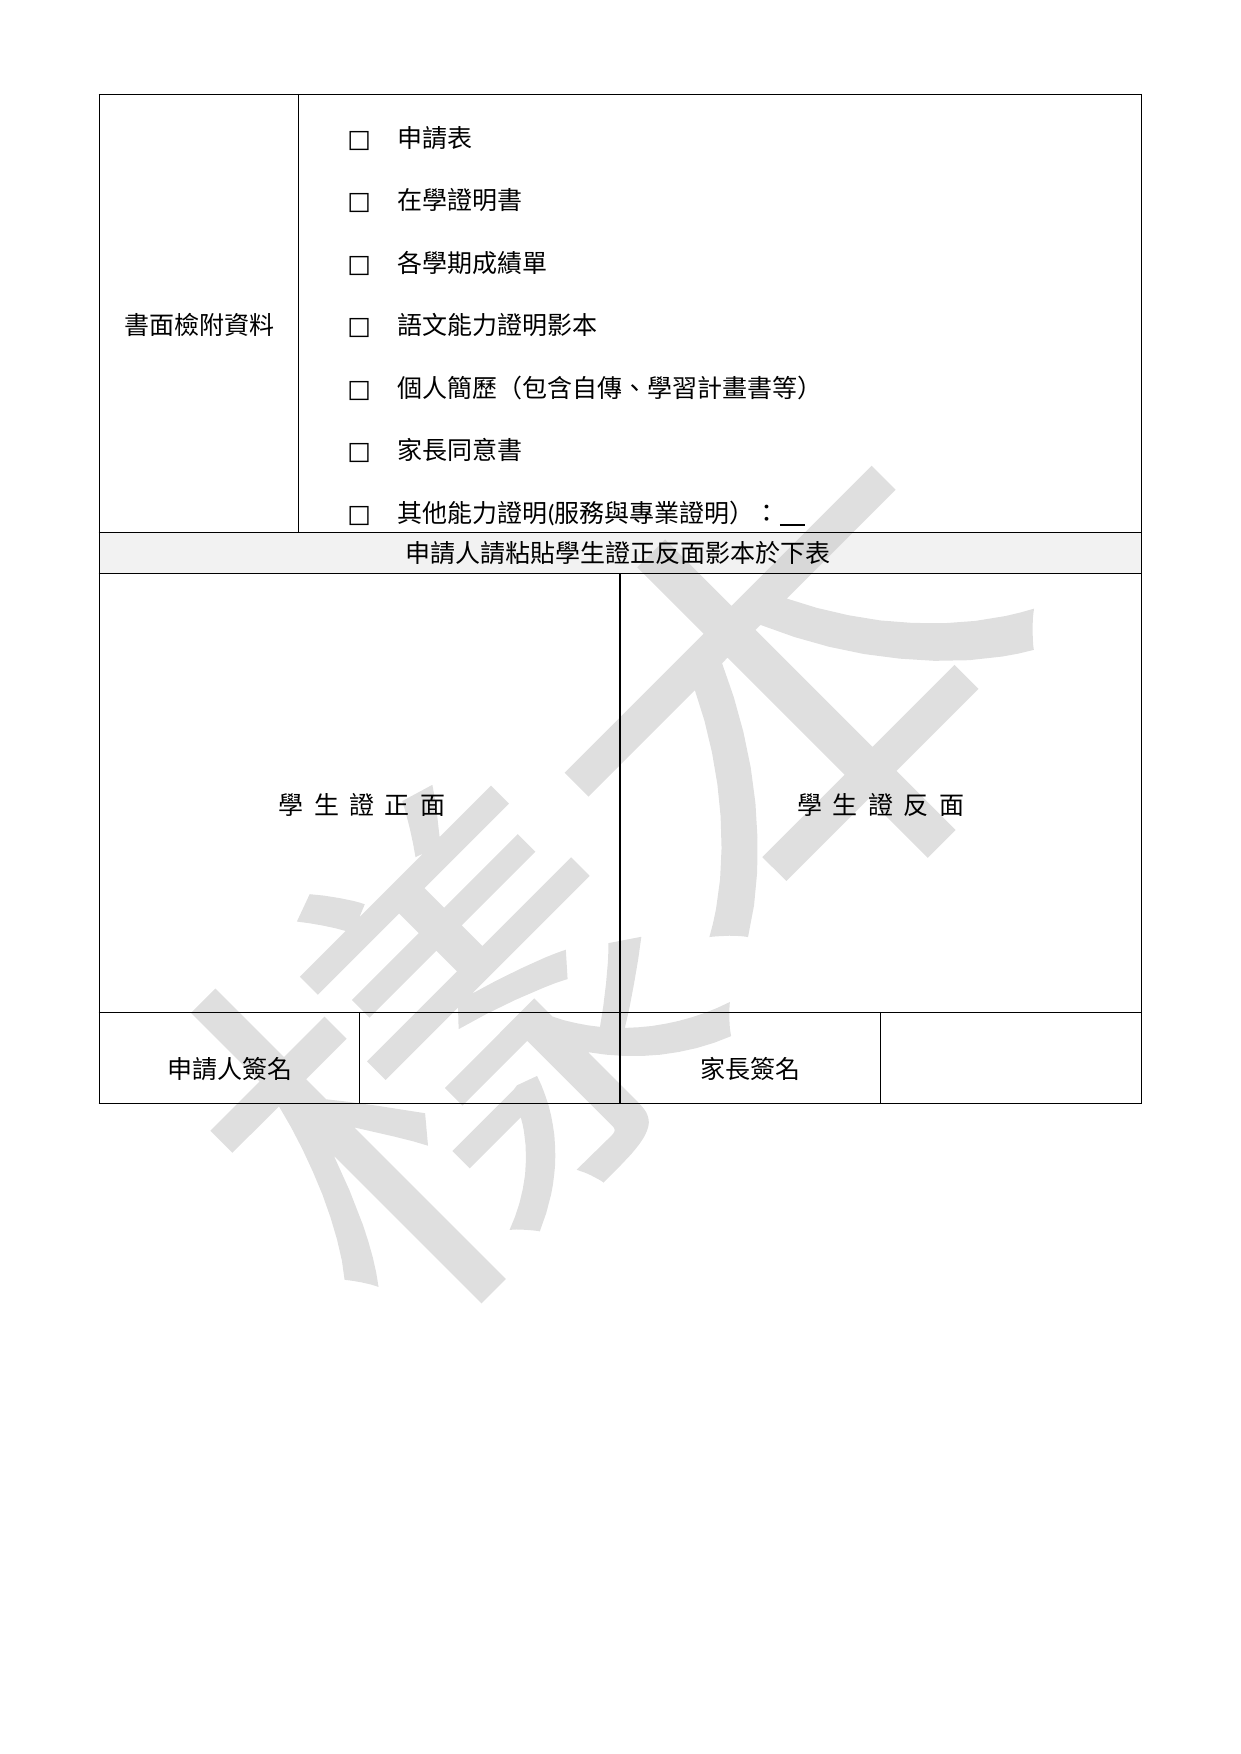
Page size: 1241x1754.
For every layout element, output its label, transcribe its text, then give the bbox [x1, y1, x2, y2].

table_cell [360, 1013, 518, 1102]
table_cell [468, 1042, 587, 1102]
table_cell 學生證正面 [100, 574, 619, 1012]
table_cell [590, 1053, 619, 1082]
table_cell [550, 1013, 602, 1026]
table_cell [881, 1013, 1141, 1102]
table_cell 學生證反面 [621, 574, 1141, 1012]
table_cell 申請人簽名 [100, 1013, 259, 1102]
table_cell 家長簽名 [621, 1013, 880, 1102]
table_cell 申請人簽名 [241, 1013, 359, 1102]
table_cell 申請人請粘貼學生證正反面影本於下表 [100, 533, 803, 573]
table_cell 申請表 在學證明書 各學期成績單 語文能力證明影本 個人簡歷（包含自傳、學習計畫書等） 家長同意書 其他能力證明(服務與專業證明）： [299, 95, 1141, 532]
table_cell 書面檢附資料 [100, 95, 298, 532]
table_cell 申請人請粘貼學生證正反面影本於下表 [814, 533, 1141, 573]
